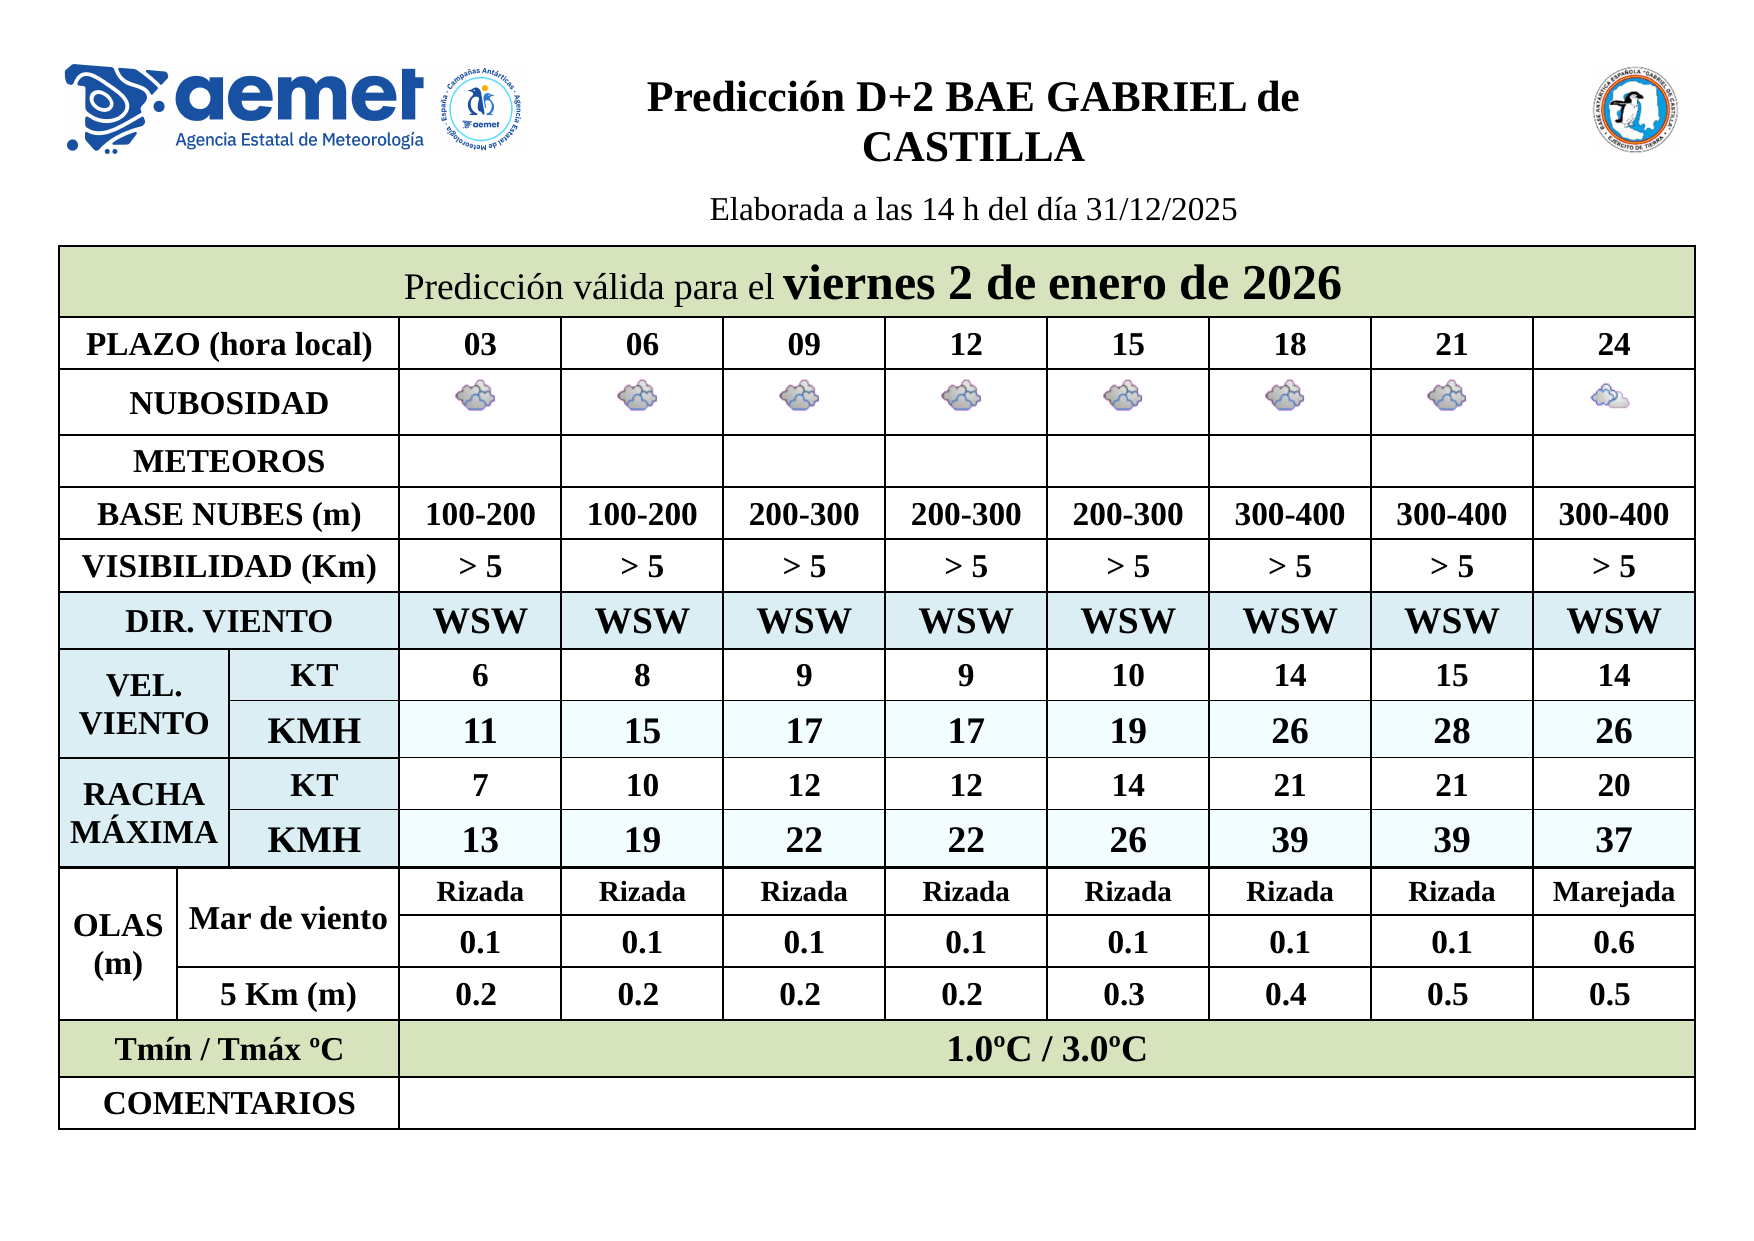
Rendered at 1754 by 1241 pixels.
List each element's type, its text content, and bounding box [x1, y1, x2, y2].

table_cell Marejada [1534, 869, 1694, 914]
table_cell 12 [724, 758, 884, 809]
table_cell [400, 436, 560, 486]
table_cell 19 [562, 810, 722, 866]
table_cell > 5 [1048, 540, 1208, 591]
table_cell 20 [1534, 758, 1694, 809]
table_cell [562, 370, 722, 434]
table_cell 15 [1048, 318, 1208, 368]
table_cell > 5 [562, 540, 722, 591]
table_cell PLAZO (hora local) [60, 318, 398, 368]
table_cell 7 [400, 758, 560, 809]
table_cell 39 [1210, 810, 1370, 866]
table_cell 14 [1534, 650, 1694, 700]
picture [453, 376, 499, 421]
table_cell VISIBILIDAD (Km) [60, 540, 398, 591]
table_cell 300-400 [1534, 488, 1694, 538]
table_cell 0.1 [400, 916, 560, 966]
table_cell 21 [1372, 758, 1532, 809]
table_cell [724, 436, 884, 486]
table_cell 15 [562, 701, 722, 757]
table_cell 06 [562, 318, 722, 368]
table_cell 37 [1534, 810, 1694, 866]
table_cell 0.4 [1210, 968, 1370, 1018]
table_cell > 5 [1210, 540, 1370, 591]
table_cell 18 [1210, 318, 1370, 368]
table_cell 6 [400, 650, 560, 700]
picture [1590, 64, 1681, 154]
picture [1263, 376, 1308, 421]
table_cell Rizada [1372, 869, 1532, 914]
table_cell Rizada [400, 869, 560, 914]
table_cell [1372, 436, 1532, 486]
table_cell VEL. VIENTO [60, 650, 228, 757]
table_cell 14 [1048, 758, 1208, 809]
table_cell METEOROS [60, 436, 398, 486]
table_cell [886, 436, 1046, 486]
table_cell 11 [400, 701, 560, 757]
table_cell 0.6 [1534, 916, 1694, 966]
table_header Predicción D+2 BAE GABRIEL de CASTILLA [537, 59, 1410, 183]
table_cell WSW [400, 593, 560, 648]
table_cell 0.1 [1048, 916, 1208, 966]
picture [1101, 376, 1146, 421]
table_cell 5 Km (m) [178, 968, 398, 1018]
table_cell 0.2 [562, 968, 722, 1018]
table_cell 14 [1210, 650, 1370, 700]
table_cell [886, 370, 1046, 434]
table_cell 26 [1210, 701, 1370, 757]
table_cell WSW [1534, 593, 1694, 648]
table_cell KMH [230, 810, 398, 866]
table_cell [1048, 436, 1208, 486]
table_cell 0.2 [724, 968, 884, 1018]
table_cell 0.1 [1372, 916, 1532, 966]
table_cell COMENTARIOS [60, 1078, 398, 1128]
table_cell WSW [1372, 593, 1532, 648]
table_cell WSW [724, 593, 884, 648]
picture [777, 376, 823, 421]
table_header Predicción válida para el viernes 2 de enero de 2026 [60, 247, 1694, 316]
table_cell Rizada [886, 869, 1046, 914]
table_cell 10 [562, 758, 722, 809]
table_cell RACHA MÁXIMA [60, 759, 228, 866]
table_cell 21 [1372, 318, 1532, 368]
table_cell [1372, 370, 1532, 434]
table_cell 0.5 [1534, 968, 1694, 1018]
table_cell 200-300 [724, 488, 884, 538]
table_cell Rizada [1210, 869, 1370, 914]
table_cell 0.1 [724, 916, 884, 966]
table_cell 17 [886, 701, 1046, 757]
table_cell > 5 [1534, 540, 1694, 591]
table_cell 26 [1534, 701, 1694, 757]
table_cell 300-400 [1372, 488, 1532, 538]
table_cell 12 [886, 758, 1046, 809]
table_cell [1048, 370, 1208, 434]
table_cell 0.1 [1210, 916, 1370, 966]
table_cell 9 [886, 650, 1046, 700]
table_cell 26 [1048, 810, 1208, 866]
table_cell 1.0ºC / 3.0ºC [400, 1021, 1694, 1076]
picture [939, 376, 984, 421]
table_cell > 5 [886, 540, 1046, 591]
table_header [1410, 59, 1694, 233]
table_cell > 5 [724, 540, 884, 591]
table_cell 300-400 [1210, 488, 1370, 538]
picture [1425, 376, 1470, 421]
table_cell WSW [1210, 593, 1370, 648]
table_cell Rizada [1048, 869, 1208, 914]
table_cell 03 [400, 318, 560, 368]
table_cell Rizada [562, 869, 722, 914]
table_cell 21 [1210, 758, 1370, 809]
table_cell WSW [562, 593, 722, 648]
table_cell 0.1 [886, 916, 1046, 966]
table_cell 100-200 [400, 488, 560, 538]
table_cell 22 [886, 810, 1046, 866]
table_cell 13 [400, 810, 560, 866]
table_cell OLAS (m) [60, 869, 176, 1018]
table_cell 15 [1372, 650, 1532, 700]
table_cell 17 [724, 701, 884, 757]
table_cell KT [230, 650, 398, 700]
table_cell Mar de viento [178, 869, 398, 966]
table_cell [1210, 370, 1370, 434]
table_cell 200-300 [886, 488, 1046, 538]
table_cell 0.2 [886, 968, 1046, 1018]
table_cell 9 [724, 650, 884, 700]
table_cell 39 [1372, 810, 1532, 866]
table_cell WSW [886, 593, 1046, 648]
table_cell 0.1 [562, 916, 722, 966]
table_cell Tmín / Tmáx ºC [60, 1021, 398, 1076]
table_cell > 5 [1372, 540, 1532, 591]
picture [64, 64, 532, 154]
table_cell [562, 436, 722, 486]
table_cell 0.5 [1372, 968, 1532, 1018]
table_cell 10 [1048, 650, 1208, 700]
table_cell Rizada [724, 869, 884, 914]
table_cell 09 [724, 318, 884, 368]
picture [1587, 376, 1632, 421]
table_cell 0.3 [1048, 968, 1208, 1018]
table_cell 22 [724, 810, 884, 866]
table_cell 8 [562, 650, 722, 700]
table_cell > 5 [400, 540, 560, 591]
table_cell 12 [886, 318, 1046, 368]
table_cell 0.2 [400, 968, 560, 1018]
table_header [59, 59, 537, 233]
table_cell [400, 370, 560, 434]
table_cell 200-300 [1048, 488, 1208, 538]
table_cell 19 [1048, 701, 1208, 757]
table_cell DIR. VIENTO [60, 593, 398, 648]
table_cell [1534, 370, 1694, 434]
table_cell NUBOSIDAD [60, 370, 398, 434]
table_cell KMH [230, 701, 398, 757]
table_cell Elaborada a las 14 h del día 31/12/2025 [537, 183, 1410, 233]
table_cell KT [230, 759, 398, 809]
table_cell 28 [1372, 701, 1532, 757]
table_cell 24 [1534, 318, 1694, 368]
table_cell [400, 1078, 1694, 1128]
table_cell [1210, 436, 1370, 486]
table_cell BASE NUBES (m) [60, 488, 398, 538]
table_cell [1534, 436, 1694, 486]
table_cell [724, 370, 884, 434]
table_cell WSW [1048, 593, 1208, 648]
table_cell 100-200 [562, 488, 722, 538]
picture [615, 376, 660, 421]
